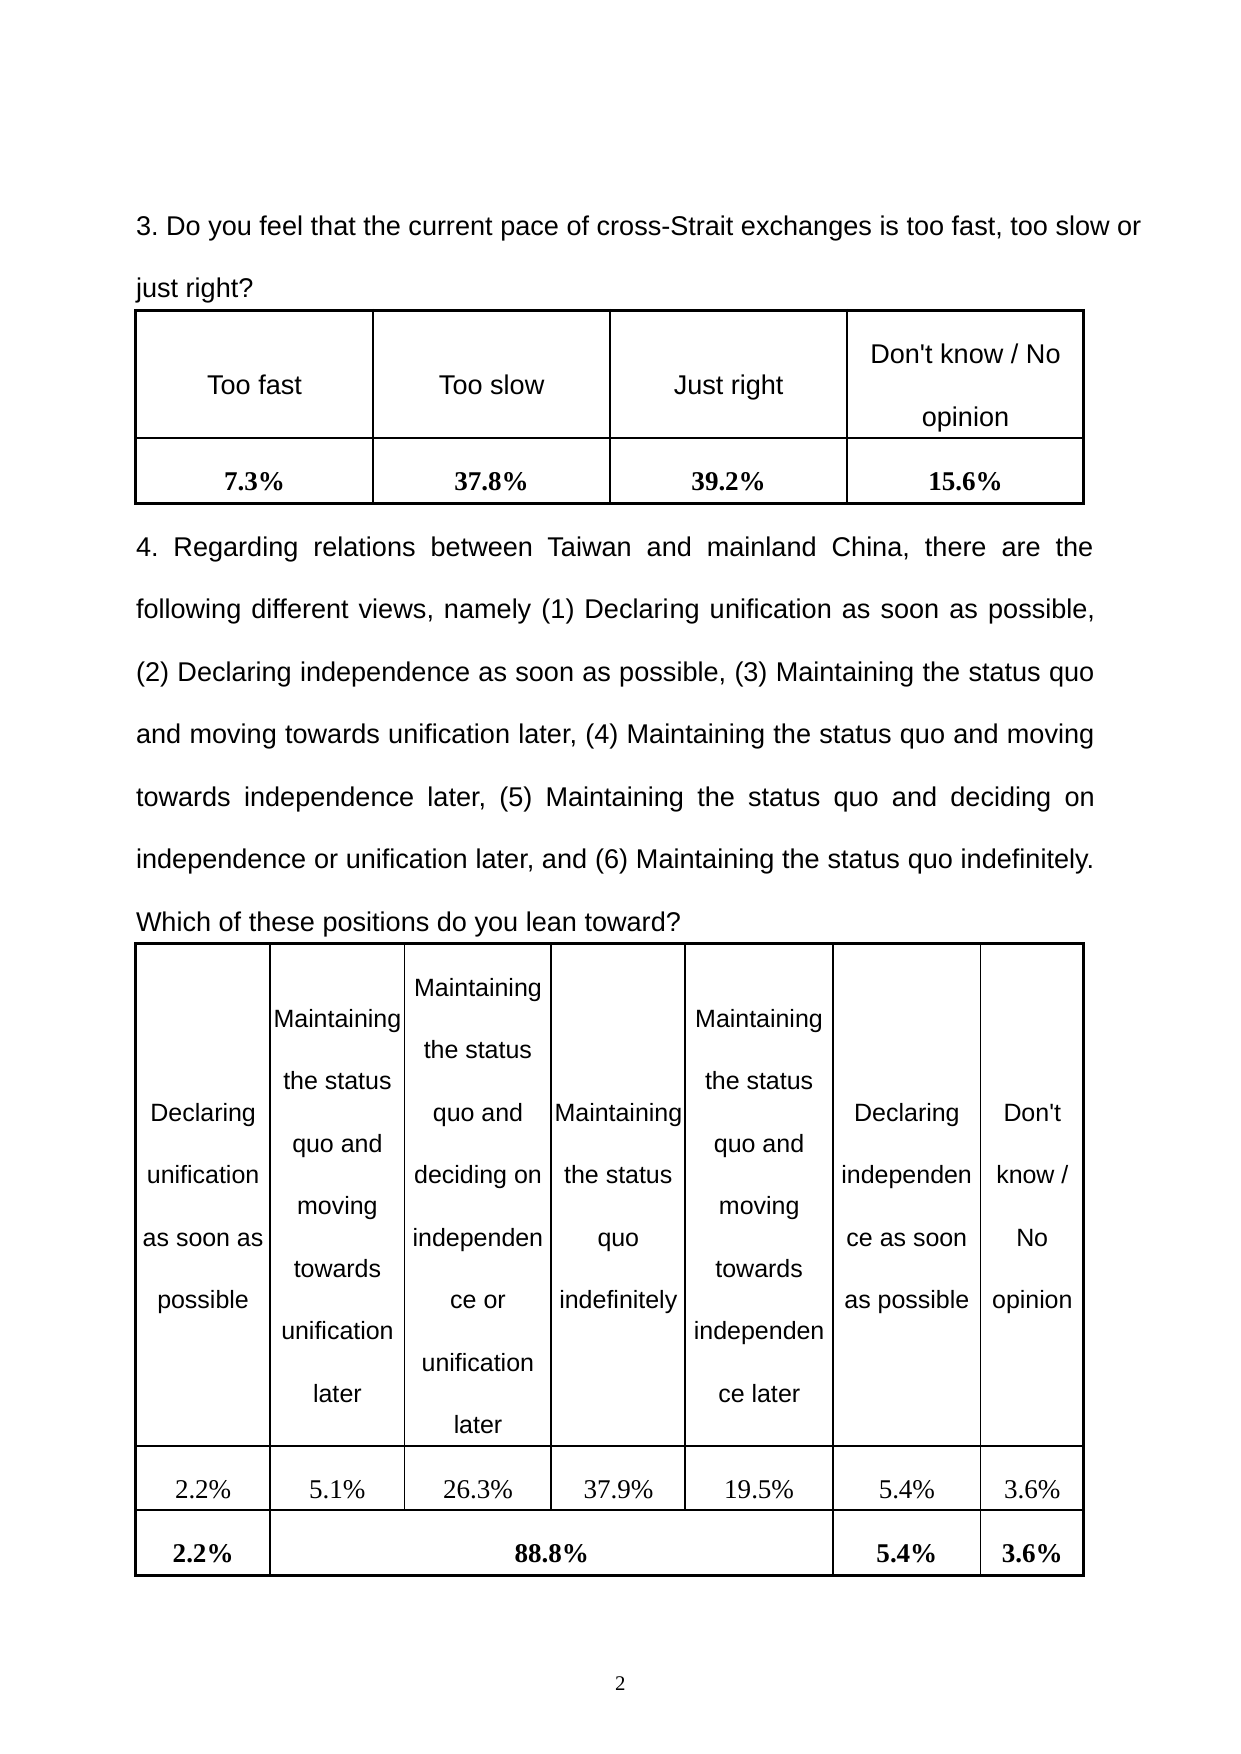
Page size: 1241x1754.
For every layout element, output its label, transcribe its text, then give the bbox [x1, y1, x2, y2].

table_cell 5.4% [834, 1511, 980, 1573]
table_cell 2.2% [137, 1511, 269, 1573]
text 4. Regarding relations between Taiwan and mainland China, there are the following different views, namely (1) Declaring unification as soon as possible, (2) Declaring independence as soon as possible, (3) Maintaining the status quo and moving towards unification later, (4) Maintaining the status quo and moving towards independence later, (5) Maintaining the status quo and deciding on independence or unification later, and (6) Maintaining the status quo indefinitely. Which of these positions do you lean toward? [136, 505, 1095, 942]
table_cell 2.2% [137, 1447, 269, 1509]
table_header Too slow [374, 312, 609, 437]
table_header Maintaining the status quo and moving towards unification later [271, 945, 404, 1445]
table_header Maintaining the status quo indefinitely [552, 945, 684, 1445]
table_header Declaring unification as soon as possible [137, 945, 269, 1445]
table_cell 39.2% [611, 439, 846, 502]
table_cell 3.6% [981, 1511, 1082, 1573]
table_cell 88.8% [271, 1511, 832, 1573]
table_cell 37.8% [374, 439, 609, 502]
table_header Maintaining the status quo and moving towards independence later [686, 945, 832, 1445]
table_cell 37.9% [552, 1447, 684, 1509]
table_cell 15.6% [848, 439, 1082, 502]
table_header Maintaining the status quo and deciding on independence or unification later [405, 945, 550, 1445]
table_header Don't know / No opinion [848, 312, 1082, 437]
table_header Just right [611, 312, 846, 437]
table_cell 26.3% [405, 1447, 550, 1509]
table_header Declaring independence as soon as possible [834, 945, 980, 1445]
table_cell 5.4% [834, 1447, 980, 1509]
table_header Too fast [137, 312, 372, 437]
table_cell 3.6% [981, 1447, 1082, 1509]
table_cell 19.5% [686, 1447, 832, 1509]
text 3. Do you feel that the current pace of cross-Strait exchanges is too fast, too slow or just right? [136, 184, 1142, 309]
table_cell 7.3% [137, 439, 372, 502]
table_header Don't know / No opinion [981, 945, 1082, 1445]
table_cell 5.1% [271, 1447, 404, 1509]
